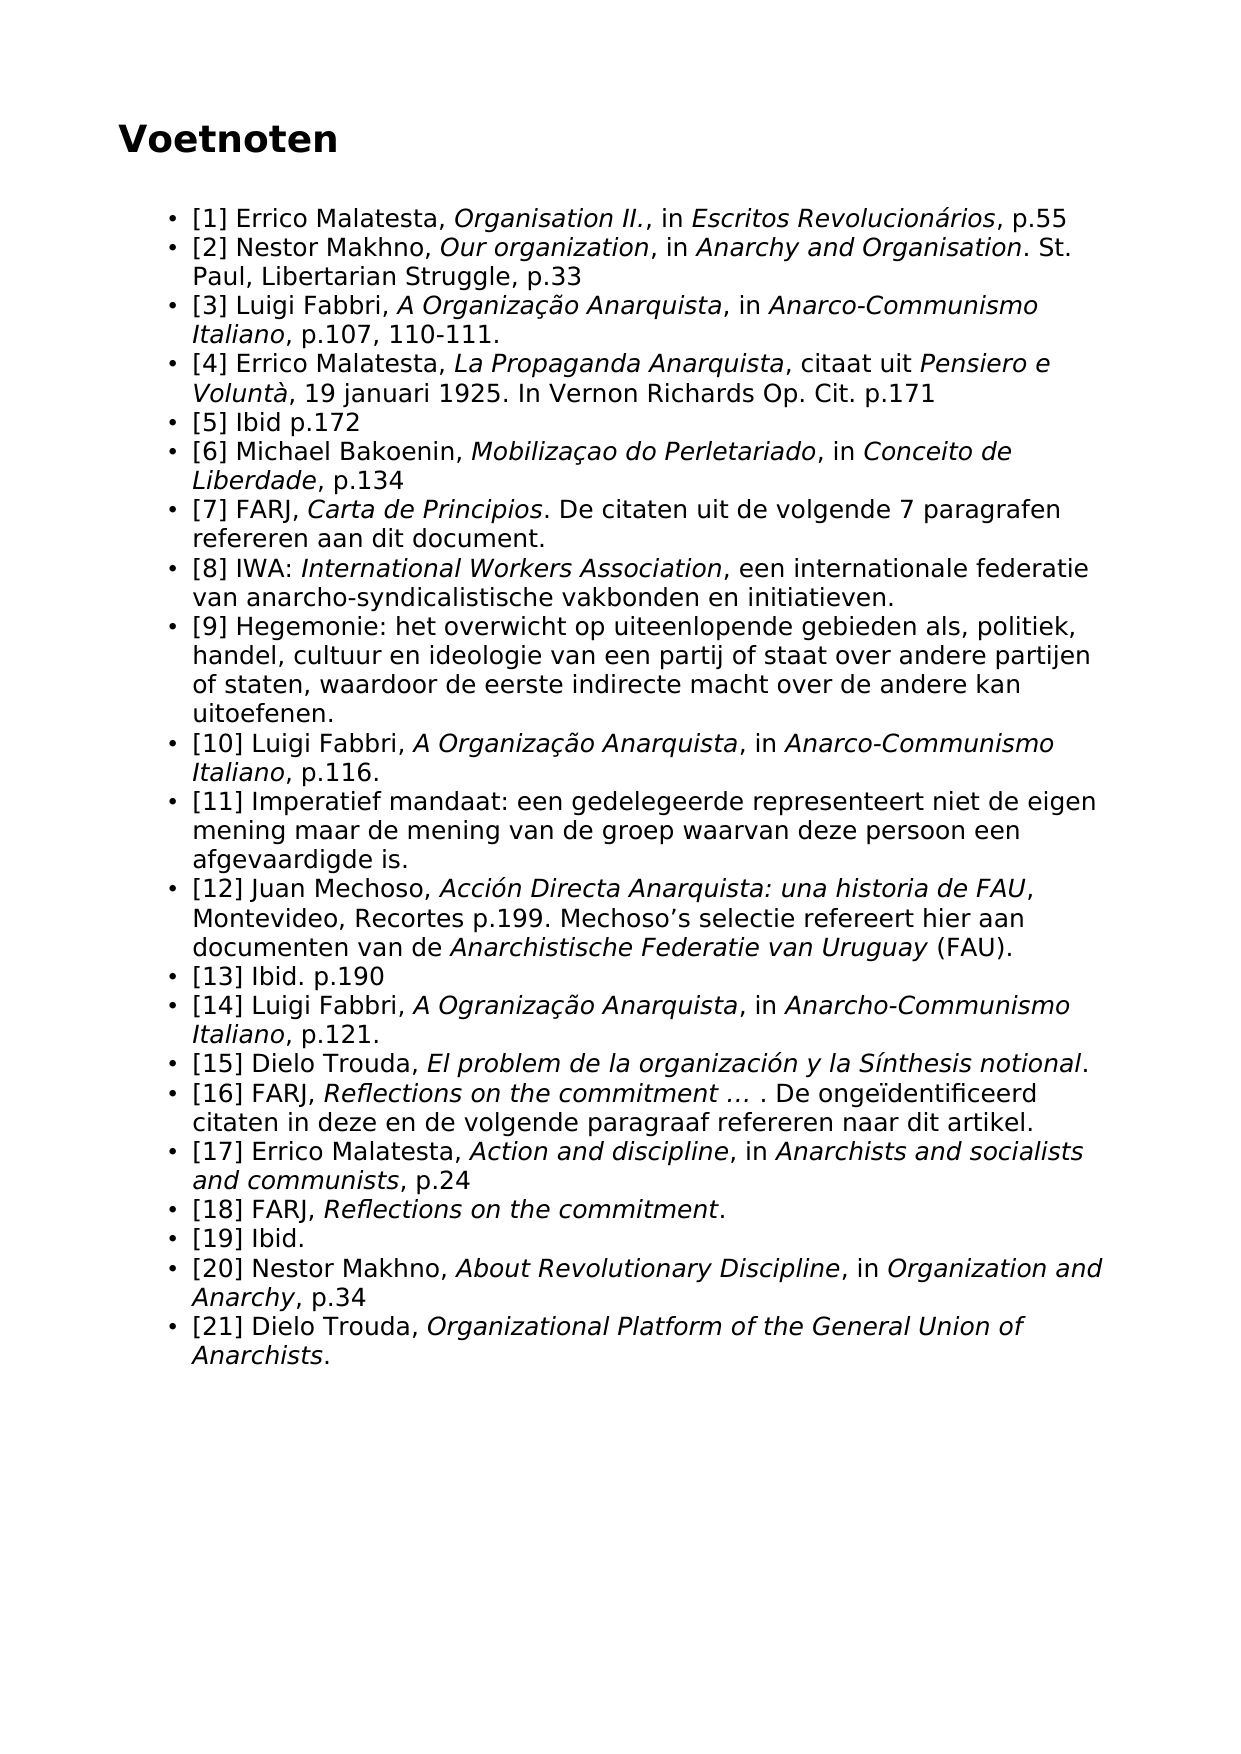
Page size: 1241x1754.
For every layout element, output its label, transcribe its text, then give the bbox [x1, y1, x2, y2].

list [7] FARJ, Carta de Principios. De citaten uit de volgende 7 paragrafen refereren aan dit document. [177, 495, 1122, 554]
list [21] Dielo Trouda, Organizational Platform of the General Union of Anarchists. [177, 1312, 1122, 1370]
list [15] Dielo Trouda, El problem de la organización y la Sínthesis notional. [177, 1049, 1122, 1079]
list [14] Luigi Fabbri, A Ogranização Anarquista, in Anarcho-Communismo Italiano, p.121. [177, 991, 1122, 1049]
list [5] Ibid p.172 [177, 408, 1122, 437]
list [6] Michael Bakoenin, Mobilizaçao do Perletariado, in Conceito de Liberdade, p.134 [177, 437, 1122, 495]
list [17] Errico Malatesta, Action and discipline, in Anarchists and socialists and communists, p.24 [177, 1137, 1122, 1195]
list [3] Luigi Fabbri, A Organização Anarquista, in Anarco-Communismo Italiano, p.107, 110-111. [177, 291, 1122, 349]
list [1] Errico Malatesta, Organisation II., in Escritos Revolucionários, p.55 [177, 204, 1122, 233]
list [18] FARJ, Reflections on the commitment. [177, 1195, 1122, 1224]
list [13] Ibid. p.190 [177, 962, 1122, 991]
list [16] FARJ, Reflections on the commitment … . De ongeïdentificeerd citaten in deze en de volgende paragraaf refereren naar dit artikel. [177, 1079, 1122, 1137]
subtitle Voetnoten [118, 118, 1122, 162]
list [19] Ibid. [177, 1224, 1122, 1254]
list [20] Nestor Makhno, About Revolutionary Discipline, in Organization and Anarchy, p.34 [177, 1254, 1122, 1312]
list [11] Imperatief mandaat: een gedelegeerde representeert niet de eigen mening maar de mening van de groep waarvan deze persoon een afgevaardigde is. [177, 787, 1122, 874]
list [12] Juan Mechoso, Acción Directa Anarquista: una historia de FAU, Montevideo, Recortes p.199. Mechoso’s selectie refereert hier aan documenten van de Anarchistische Federatie van Uruguay (FAU). [177, 874, 1122, 962]
list [4] Errico Malatesta, La Propaganda Anarquista, citaat uit Pensiero e Voluntà, 19 januari 1925. In Vernon Richards Op. Cit. p.171 [177, 349, 1122, 408]
list [9] Hegemonie: het overwicht op uiteenlopende gebieden als, politiek, handel, cultuur en ideologie van een partij of staat over andere partijen of staten, waardoor de eerste indirecte macht over de andere kan uitoefenen. [177, 612, 1122, 729]
list [8] IWA: International Workers Association, een internationale federatie van anarcho-syndicalistische vakbonden en initiatieven. [177, 554, 1122, 612]
list [10] Luigi Fabbri, A Organização Anarquista, in Anarco-Communismo Italiano, p.116. [177, 729, 1122, 787]
list [2] Nestor Makhno, Our organization, in Anarchy and Organisation. St. Paul, Libertarian Struggle, p.33 [177, 233, 1122, 291]
